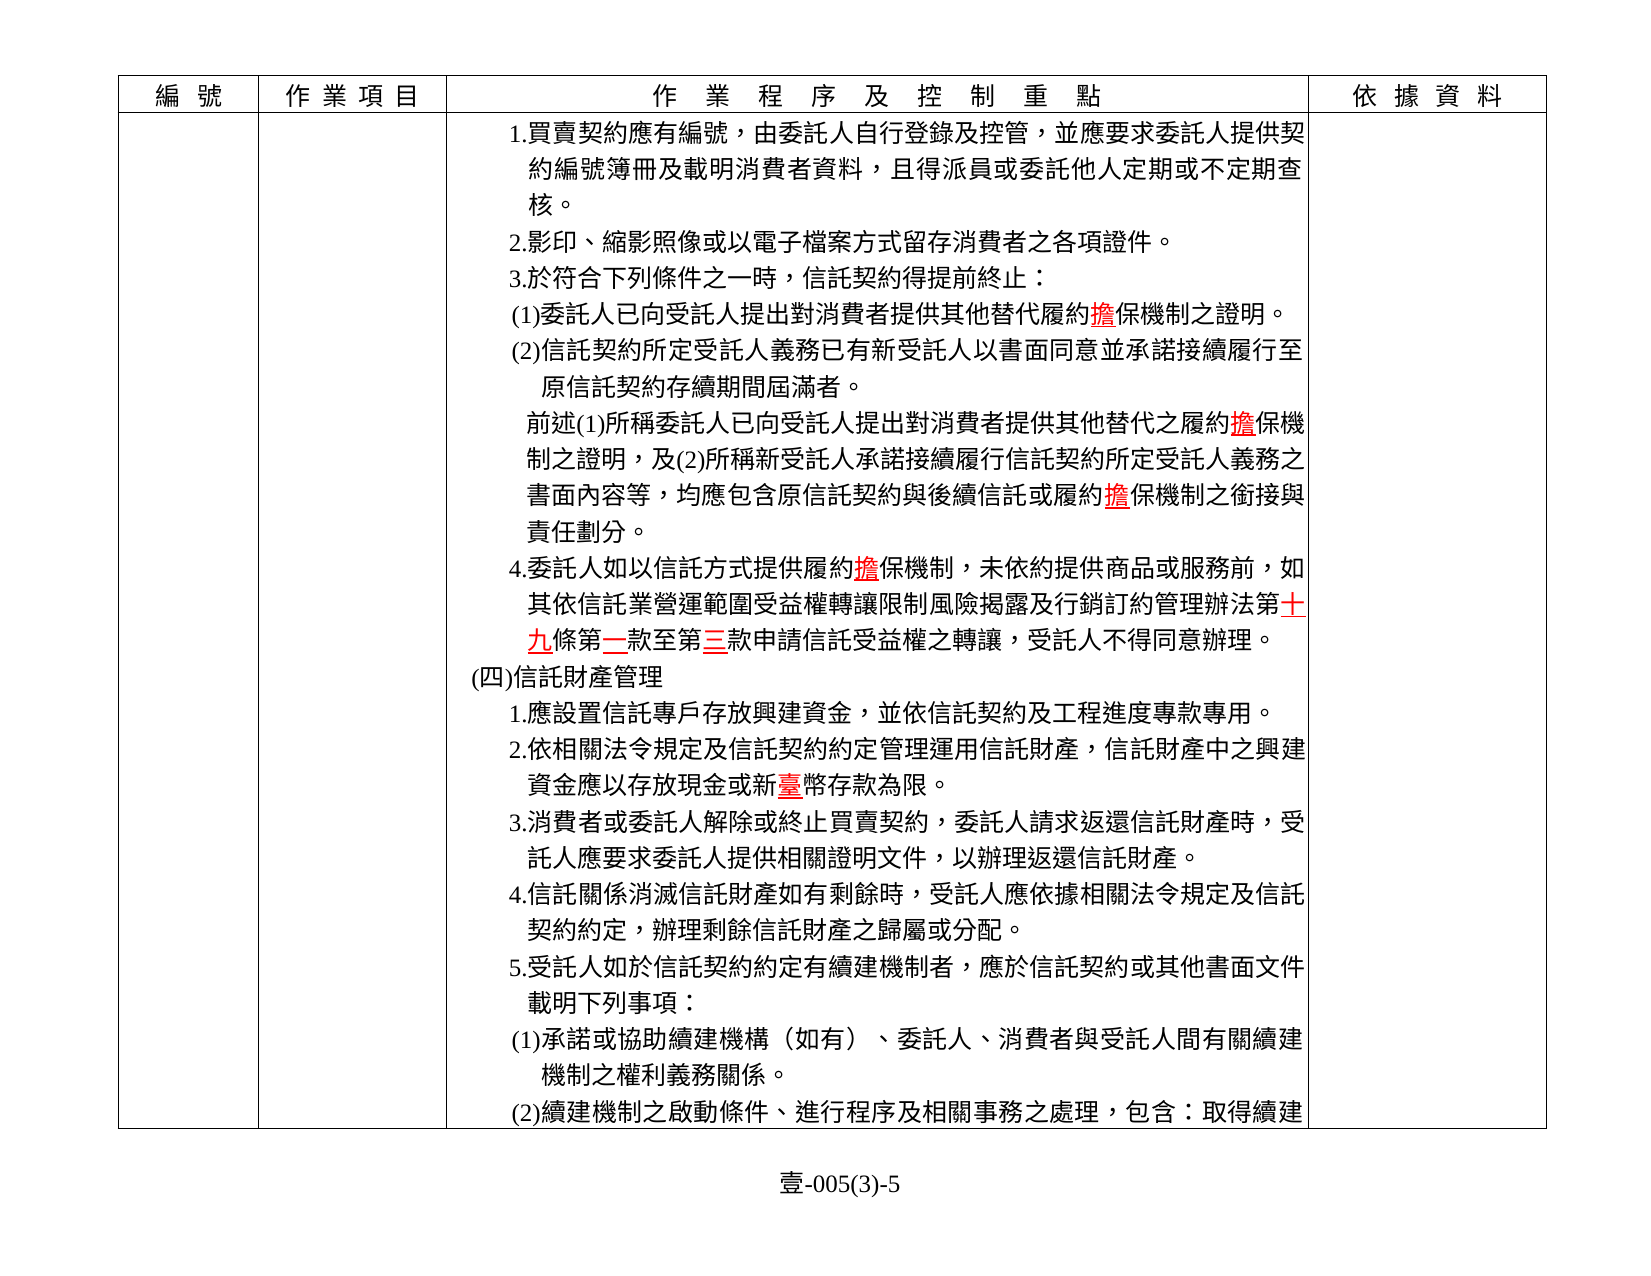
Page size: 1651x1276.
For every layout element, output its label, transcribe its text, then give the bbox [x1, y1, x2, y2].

table_header 作 業 項 目 [259, 76, 446, 112]
table_header 編 號 [119, 76, 258, 112]
table_cell 1.買賣契約應有編號，由委託人自行登錄及控管，並應要求委託人提供契約編號簿冊及載明消費者資料，且得派員或委託他人定期或不定期查核。 2.影印、縮影照像或以電子檔案方式留存消費者之各項證件。 3.於符合下列條件之一時，信託契約得提前終止： (1)委託人已向受託人提出對消費者提供其他替代履約擔保機制之證明。 (2)信託契約所定受託人義務已有新受託人以書面同意並承諾接續履行至原信託契約存續期間屆滿者。 前述(1)所稱委託人已向受託人提出對消費者提供其他替代之履約擔保機制之證明，及(2)所稱新受託人承諾接續履行信託契約所定受託人義務之書面內容等，均應包含原信託契約與後續信託或履約擔保機制之銜接與責任劃分。 4.委託人如以信託方式提供履約擔保機制，未依約提供商品或服務前，如其依信託業營運範圍受益權轉讓限制風險揭露及行銷訂約管理辦法第十九條第一款至第三款申請信託受益權之轉讓，受託人不得同意辦理。 (四)信託財產管理 1.應設置信託專戶存放興建資金，並依信託契約及工程進度專款專用。 2.依相關法令規定及信託契約約定管理運用信託財產，信託財產中之興建資金應以存放現金或新臺幣存款為限。 3.消費者或委託人解除或終止買賣契約，委託人請求返還信託財產時，受託人應要求委託人提供相關證明文件，以辦理返還信託財產。 4.信託關係消滅信託財產如有剩餘時，受託人應依據相關法令規定及信託契約約定，辦理剩餘信託財產之歸屬或分配。 5.受託人如於信託契約約定有續建機制者，應於信託契約或其他書面文件載明下列事項： (1)承諾或協助續建機構（如有）、委託人、消費者與受託人間有關續建機制之權利義務關係。 (2)續建機制之啟動條件、進行程序及相關事務之處理，包含：取得續建 [447, 113, 1308, 1128]
table_cell [259, 113, 446, 1128]
table_cell [119, 113, 258, 1128]
table_header 依 據 資 料 [1309, 76, 1546, 112]
table_header 作 業 程 序 及 控 制 重 點 [447, 76, 1308, 112]
table_cell [1309, 113, 1546, 1128]
